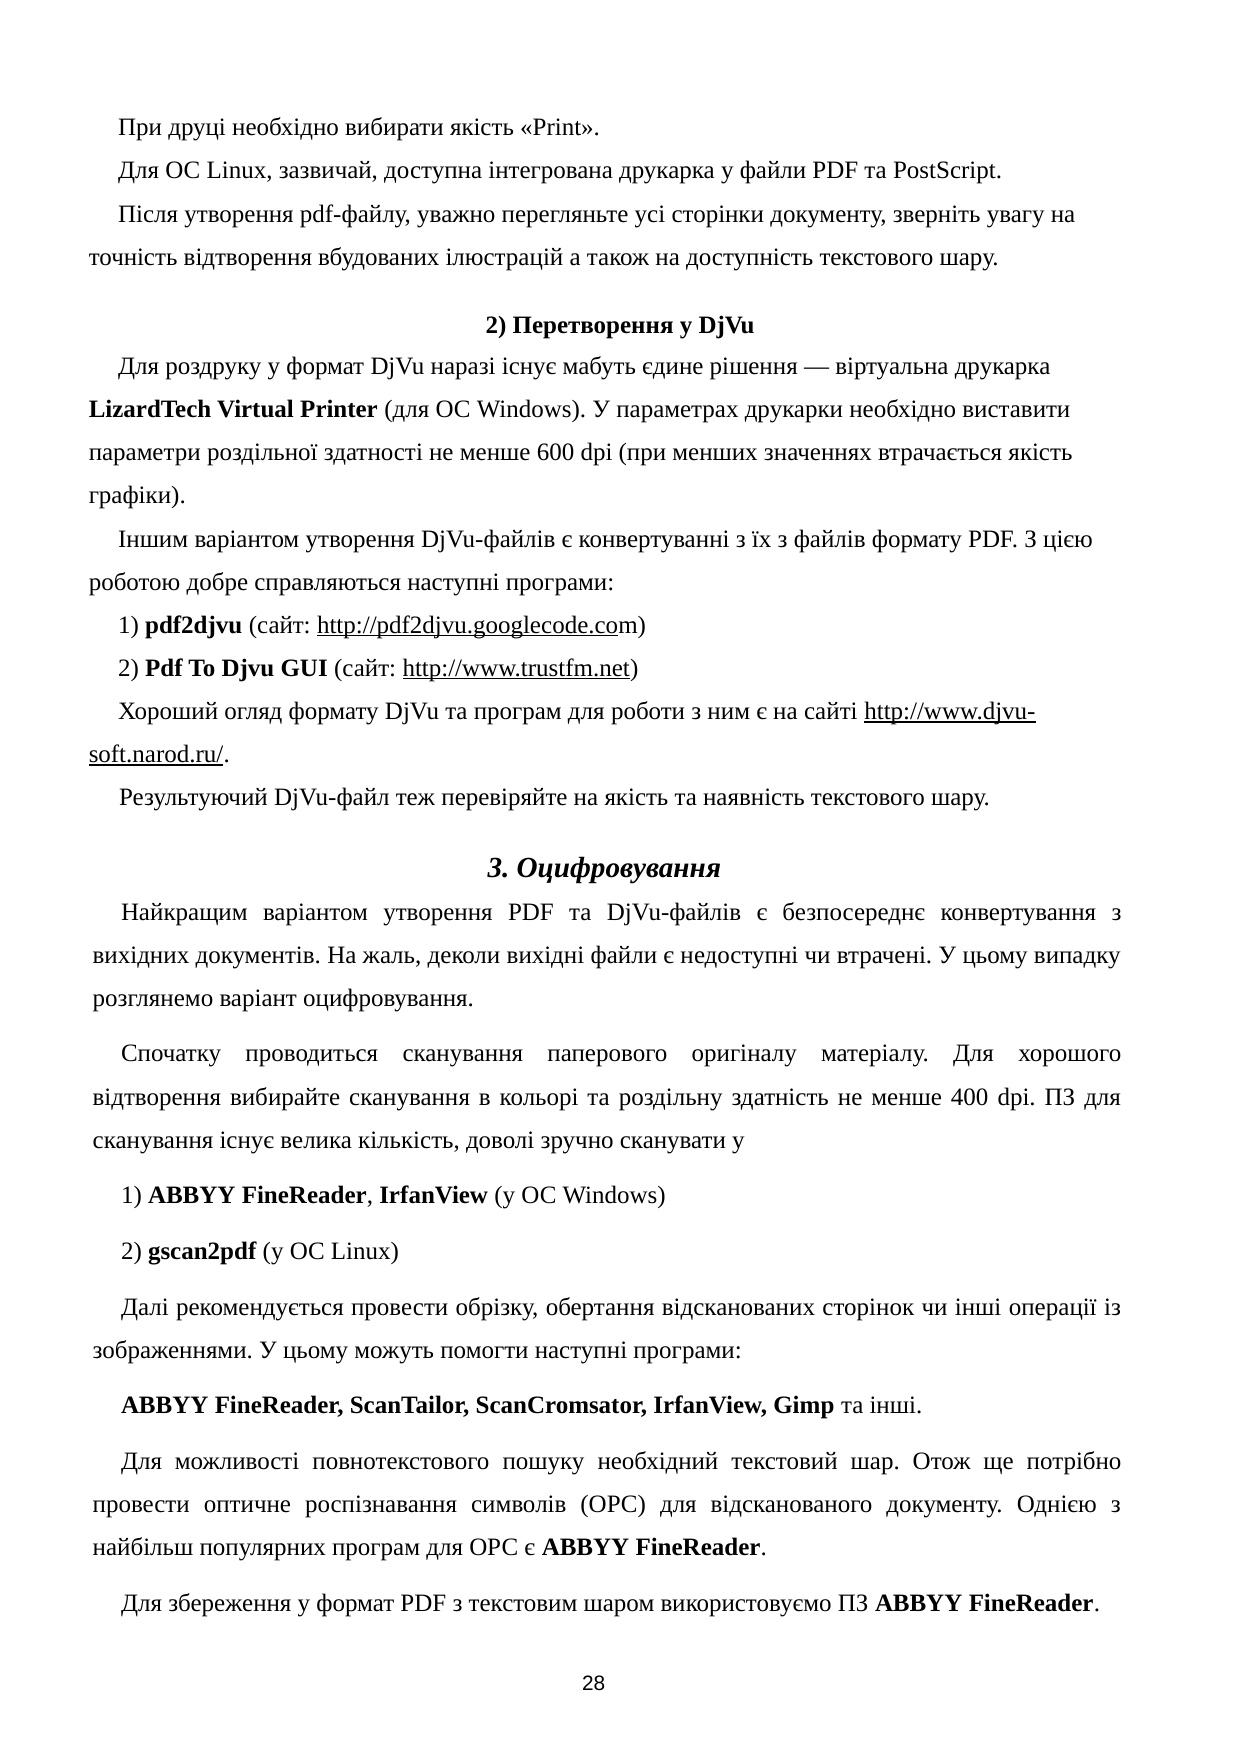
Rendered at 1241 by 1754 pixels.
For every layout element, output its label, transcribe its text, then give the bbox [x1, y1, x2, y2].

text 1) ABBYY FineReader, IrfanView (у ОС Windows) [92, 1180, 1122, 1209]
text 2) Pdf To Djvu GUI (сайт: http://www.trustfm.net) [88, 653, 1122, 682]
text Для ОС Linux, зазвичай, доступна інтегрована друкарка у файли PDF та PostScript. [88, 156, 1122, 184]
text Далі рекомендується провести обрізку, обертання відсканованих сторінок чи інші операції із зображеннями. У цьому можуть помогти наступні програми: [92, 1292, 1122, 1363]
subtitle 2) Перетворення у DjVu [88, 310, 1122, 339]
text 1) pdf2djvu (сайт: http://pdf2djvu.googlecode.com) [88, 610, 1122, 639]
text Для можливості повнотекстового пошуку необхідний текстовий шар. Отож ще потрібно провести оптичне роспізнавання символів (ОРС) для відсканованого документу. Однією з найбільш популярних програм для ОРС є ABBYY FineReader. [92, 1446, 1122, 1561]
text ABBYY FineReader, ScanTailor, ScanCromsator, IrfanView, Gimp та інші. [92, 1390, 1122, 1419]
text Найкращим варіантом утворення PDF та DjVu-файлів є безпосереднє конвертування з вихідних документів. На жаль, деколи вихідні файли є недоступні чи втрачені. У цьому випадку розглянемо варіант оцифровування. [92, 897, 1122, 1012]
text Результуючий DjVu-файл теж перевіряйте на якість та наявність текстового шару. [88, 782, 1122, 811]
text Для збереження у формат PDF з текстовим шаром використовуємо ПЗ ABBYY FineReader. [92, 1588, 1122, 1617]
text При друці необхідно вибирати якість «Print». [88, 112, 1122, 141]
text Після утворення pdf-файлу, уважно перегляньте усі сторінки документу, зверніть увагу на точність відтворення вбудованих ілюстрацій а також на доступність текстового шару. [88, 199, 1122, 271]
subtitle 3. Оцифровування [88, 851, 1122, 884]
text Для роздруку у формат DjVu наразі існує мабуть єдине рішення — віртуальна друкарка LizardTech Virtual Printer (для ОС Windows). У параметрах друкарки необхідно виставити параметри роздільної здатності не менше 600 dpi (при менших значеннях втрачається якість графіки). [88, 351, 1122, 509]
text Хороший огляд формату DjVu та програм для роботи з ним є на сайті http://www.djvu-soft.narod.ru/. [88, 696, 1122, 768]
text Спочатку проводиться сканування паперового оригіналу матеріалу. Для хорошого відтворення вибирайте сканування в кольорі та роздільну здатність не менше 400 dpi. ПЗ для сканування існує велика кількість, доволі зручно сканувати у [92, 1038, 1122, 1153]
text Іншим варіантом утворення DjVu-файлів є конвертуванні з їх з файлів формату PDF. З цією роботою добре справляються наступні програми: [88, 524, 1122, 596]
text 2) gscan2pdf (у ОС Linux) [92, 1236, 1122, 1265]
